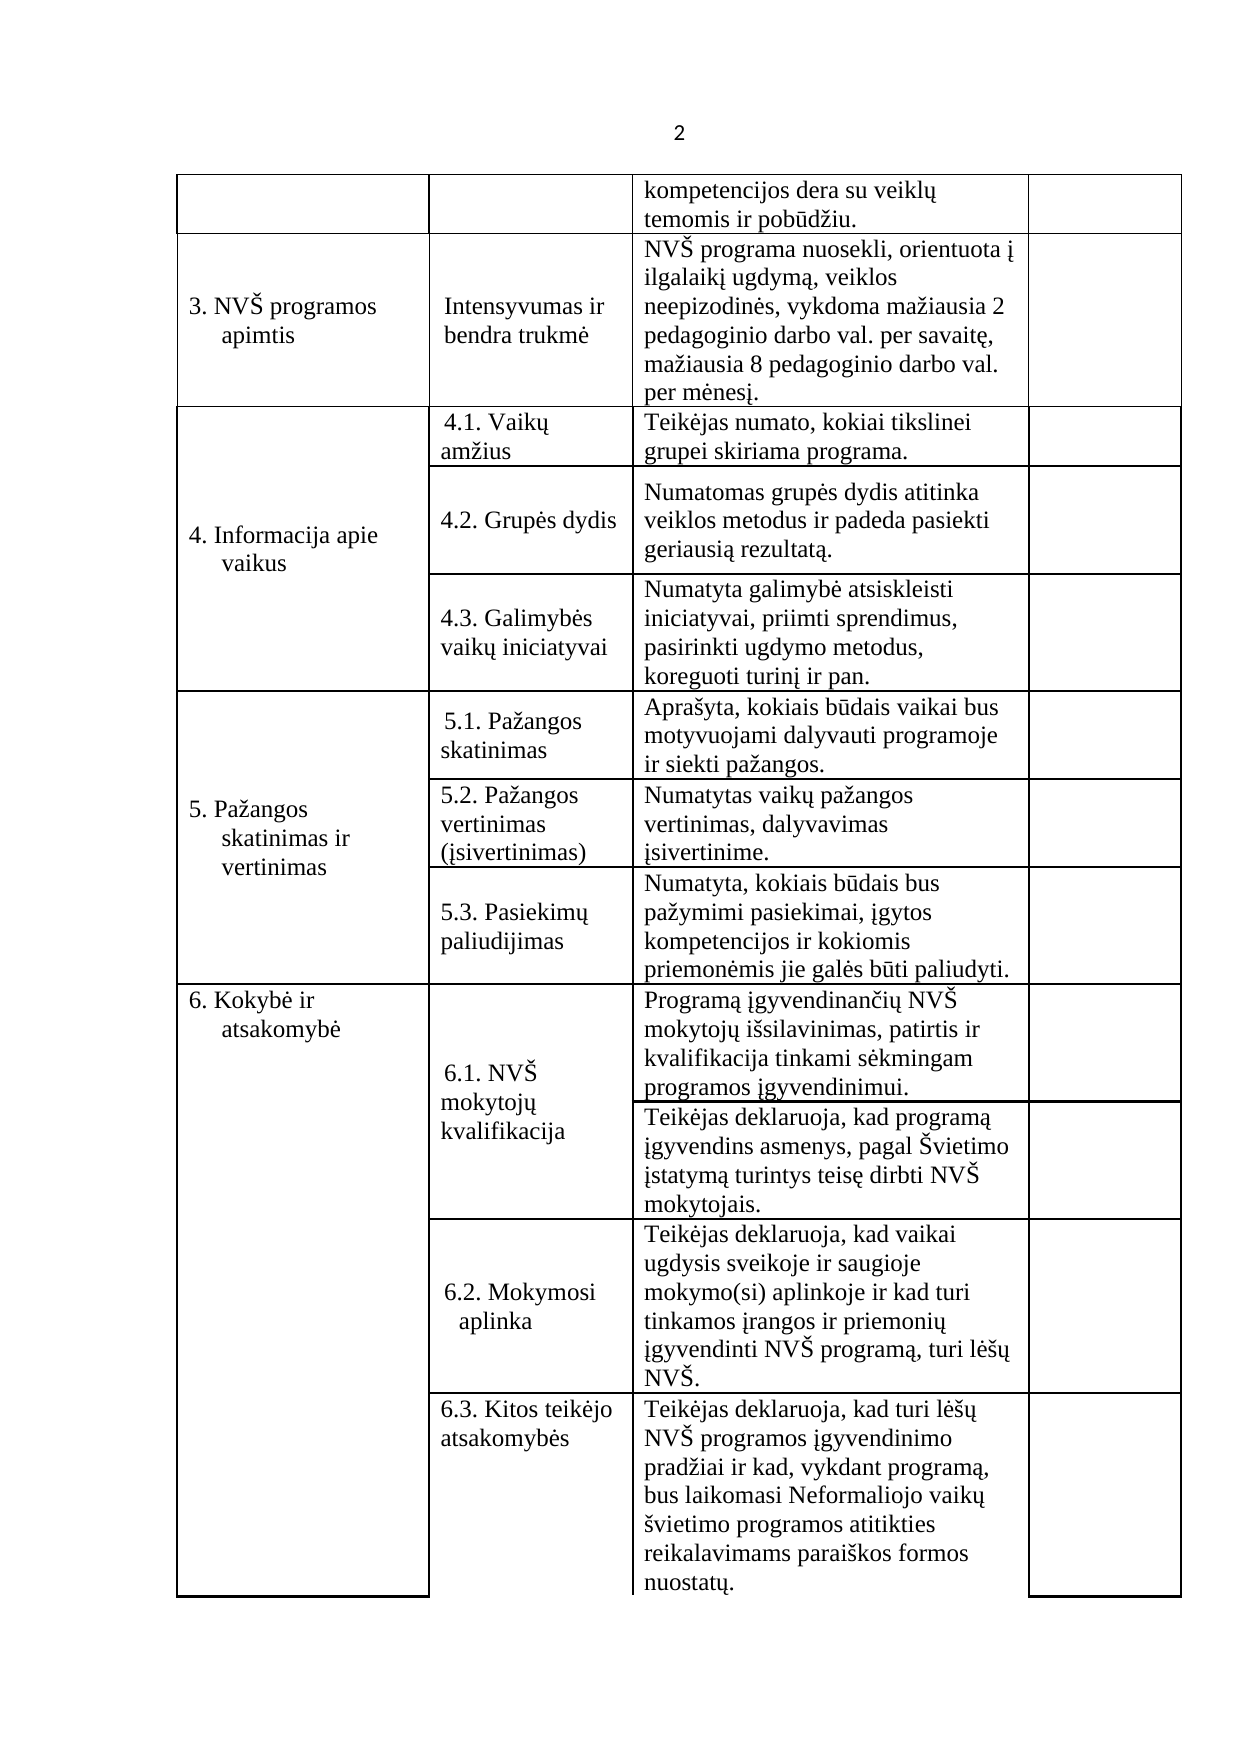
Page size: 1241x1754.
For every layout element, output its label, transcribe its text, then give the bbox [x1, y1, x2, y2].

table_cell [1030, 868, 1180, 983]
table_cell 4.2. Grupės dydis [430, 467, 632, 572]
table_cell Intensyvumas ir bendra trukmė [430, 234, 632, 406]
table_cell [178, 175, 428, 233]
table_cell [1030, 692, 1180, 778]
table_cell 6. Kokybė ir atsakomybė [178, 985, 428, 1595]
table_cell [1030, 1220, 1180, 1392]
table_cell [1029, 175, 1181, 233]
table_cell 4.3. Galimybės vaikų iniciatyvai [430, 575, 632, 689]
table_cell 5.1. Pažangos skatinimas [430, 692, 632, 778]
table_cell 6.3. Kitos teikėjo atsakomybės [430, 1394, 632, 1595]
table_cell Teikėjas numato, kokiai tikslinei grupei skiriama programa. [634, 407, 1028, 465]
table_cell kompetencijos dera su veiklų temomis ir pobūdžiu. [633, 175, 1028, 233]
table_cell [430, 175, 632, 233]
table_cell NVŠ programa nuosekli, orientuota į ilgalaikį ugdymą, veiklos neepizodinės, vykdoma mažiausia 2 pedagoginio darbo val. per savaitę, mažiausia 8 pedagoginio darbo val. per mėnesį. [633, 234, 1028, 406]
table_cell 4. Informacija apie vaikus [178, 407, 428, 689]
table_cell 4.1. Vaikų amžius [430, 407, 632, 465]
table_cell Programą įgyvendinančių NVŠ mokytojų išsilavinimas, patirtis ir kvalifikacija tinkami sėkmingam programos įgyvendinimui. [634, 985, 1028, 1100]
table_cell 5.3. Pasiekimų paliudijimas [430, 868, 632, 983]
table_cell Numatomas grupės dydis atitinka veiklos metodus ir padeda pasiekti geriausią rezultatą. [634, 467, 1028, 572]
table_cell Teikėjas deklaruoja, kad vaikai ugdysis sveikoje ir saugioje mokymo(si) aplinkoje ir kad turi tinkamos įrangos ir priemonių įgyvendinti NVŠ programą, turi lėšų NVŠ. [634, 1220, 1028, 1392]
table_cell 6.1. NVŠ mokytojų kvalifikacija [430, 985, 632, 1217]
table_cell Numatyta galimybė atsiskleisti iniciatyvai, priimti sprendimus, pasirinkti ugdymo metodus, koreguoti turinį ir pan. [634, 575, 1028, 689]
table_cell [1030, 407, 1180, 465]
table_cell [1029, 234, 1181, 406]
table_cell 5.2. Pažangos vertinimas (įsivertinimas) [430, 780, 632, 866]
table_cell Numatyta, kokiais būdais bus pažymimi pasiekimai, įgytos kompetencijos ir kokiomis priemonėmis jie galės būti paliudyti. [634, 868, 1028, 983]
table_cell [1030, 985, 1180, 1100]
table_cell [1030, 575, 1180, 689]
table_cell [1030, 1103, 1180, 1217]
table_cell Teikėjas deklaruoja, kad programą įgyvendins asmenys, pagal Švietimo įstatymą turintys teisę dirbti NVŠ mokytojais. [634, 1103, 1028, 1217]
table_cell 3. NVŠ programos apimtis [178, 234, 429, 406]
table_cell 5. Pažangos skatinimas ir vertinimas [178, 692, 428, 983]
table_cell 6.2. Mokymosi aplinka [430, 1220, 632, 1392]
table_cell Aprašyta, kokiais būdais vaikai bus motyvuojami dalyvauti programoje ir siekti pažangos. [634, 692, 1028, 778]
table_cell Numatytas vaikų pažangos vertinimas, dalyvavimas įsivertinime. [634, 780, 1028, 866]
table_cell [1030, 780, 1180, 866]
table_cell Teikėjas deklaruoja, kad turi lėšų NVŠ programos įgyvendinimo pradžiai ir kad, vykdant programą, bus laikomasi Neformaliojo vaikų švietimo programos atitikties reikalavimams paraiškos formos nuostatų. [634, 1394, 1028, 1595]
table_cell [1030, 467, 1180, 572]
table_cell [1030, 1394, 1180, 1595]
